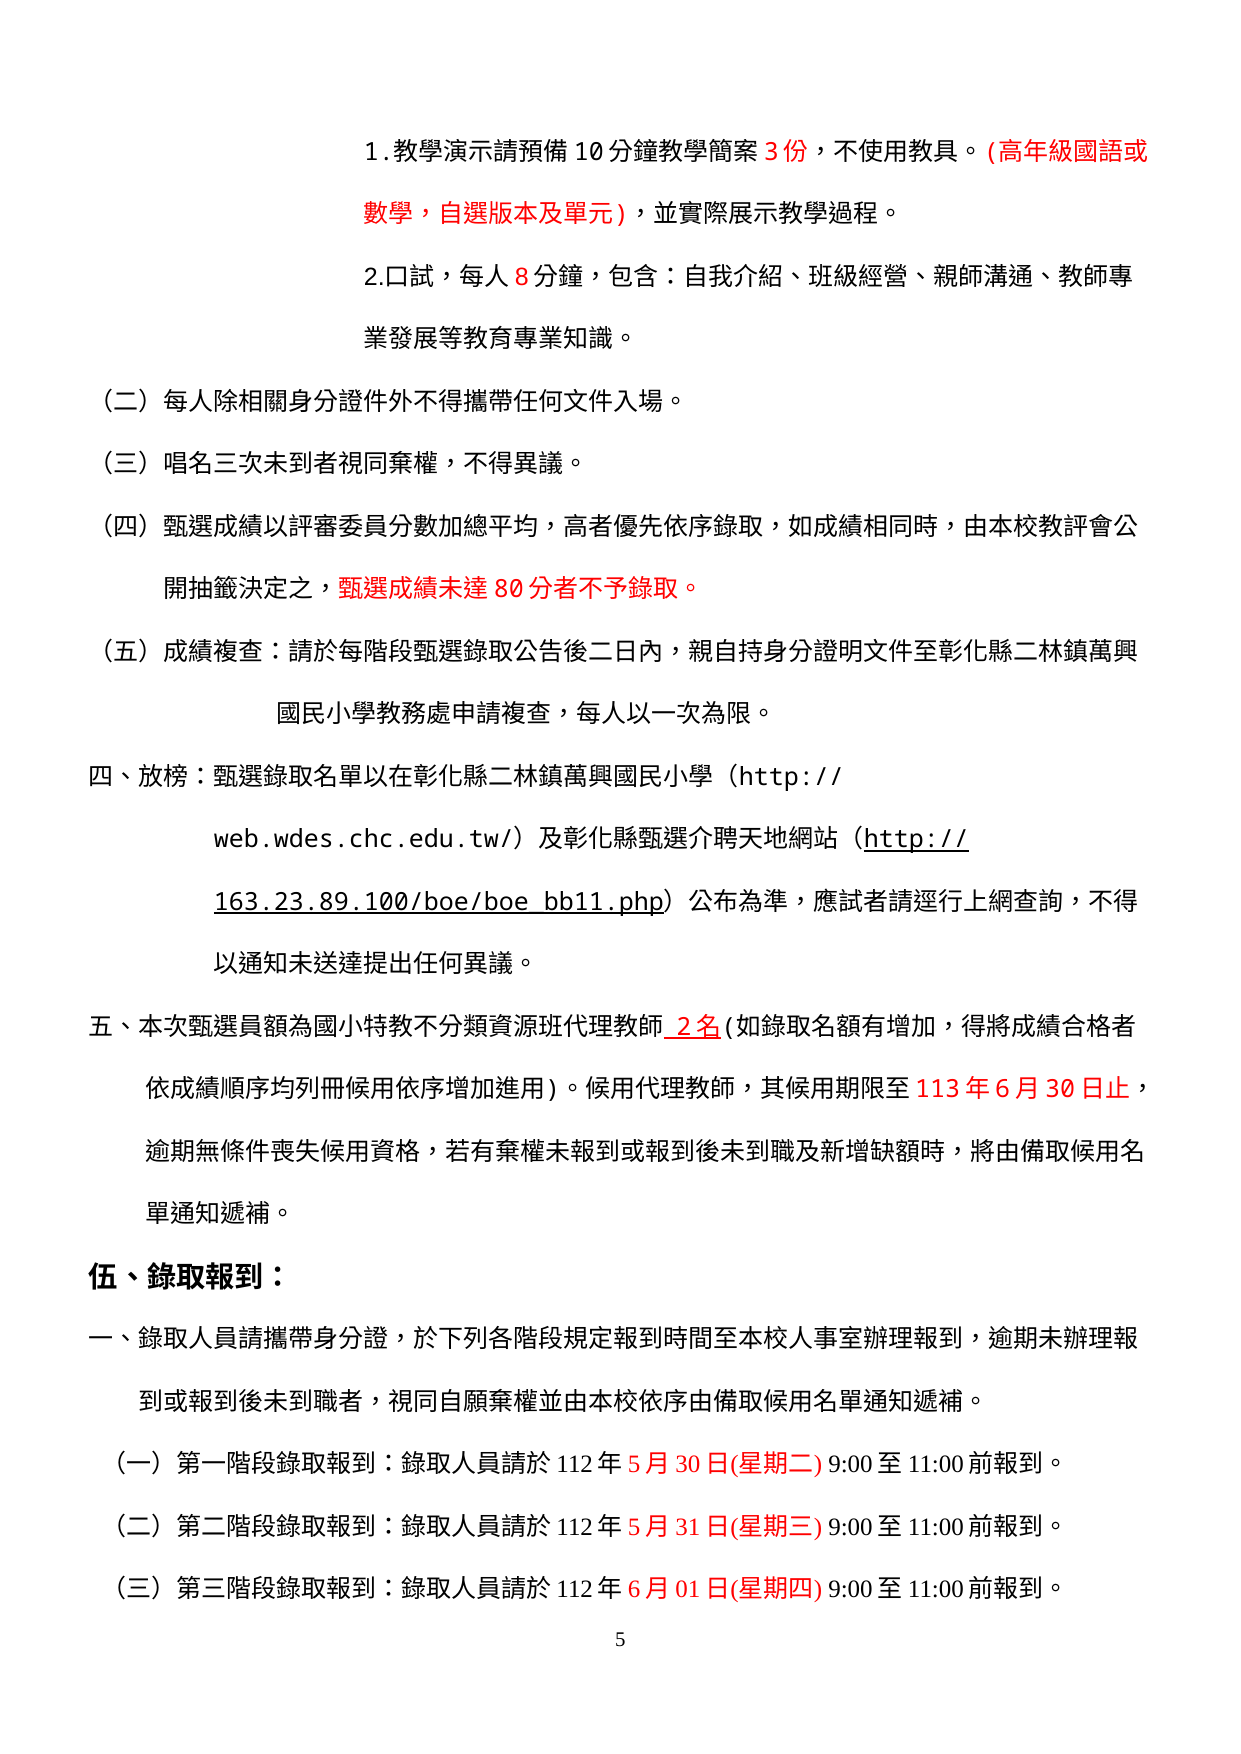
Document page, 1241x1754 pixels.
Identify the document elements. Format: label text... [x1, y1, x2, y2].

text （五）成績複查：請於每階段甄選錄取公告後二日內，親自持身分證明文件至彰化縣二林鎮萬興國民小學教務處申請複查，每人以一次為限。 [89, 608, 1152, 733]
text （一）第一階段錄取報到：錄取人員請於112年5月30日(星期二) 9:00至11:00前報到。 [101, 1420, 1152, 1483]
text 伍、錄取報到： [89, 1233, 1152, 1295]
text 五、本次甄選員額為國小特教不分類資源班代理教師 2名(如錄取名額有增加，得將成績合格者依成績順序均列冊候用依序增加進用)。候用代理教師，其候用期限至113年6月30日止，逾期無條件喪失候用資格，若有棄權未報到或報到後未到職及新增缺額時，將由備取候用名單通知遞補。 [89, 983, 1152, 1233]
text （二）每人除相關身分證件外不得攜帶任何文件入場。 [89, 358, 1152, 420]
text 四、放榜：甄選錄取名單以在彰化縣二林鎮萬興國民小學（http://web.wdes.chc.edu.tw/）及彰化縣甄選介聘天地網站（http://163.23.89.100/boe/boe_bb11.php）公布為準，應試者請逕行上網查詢，不得以通知未送達提出任何異議。 [89, 733, 1152, 983]
text 1.教學演示請預備10分鐘教學簡案3份，不使用教具。(高年級國語或數學，自選版本及單元)，並實際展示教學過程。 [364, 108, 1152, 233]
text （四）甄選成績以評審委員分數加總平均，高者優先依序錄取，如成績相同時，由本校教評會公開抽籤決定之，甄選成績未達80分者不予錄取。 [89, 483, 1152, 608]
text （三）第三階段錄取報到：錄取人員請於112年6月01日(星期四) 9:00至11:00前報到。 [101, 1545, 1152, 1608]
text （三）唱名三次未到者視同棄權，不得異議。 [89, 420, 1152, 483]
text 一、錄取人員請攜帶身分證，於下列各階段規定報到時間至本校人事室辦理報到，逾期未辦理報到或報到後未到職者，視同自願棄權並由本校依序由備取候用名單通知遞補。 [89, 1295, 1152, 1420]
text （二）第二階段錄取報到：錄取人員請於112年5月31日(星期三) 9:00至11:00前報到。 [101, 1483, 1152, 1545]
text 2.口試，每人8分鐘，包含：自我介紹、班級經營、親師溝通、教師專業發展等教育專業知識。 [364, 233, 1152, 358]
